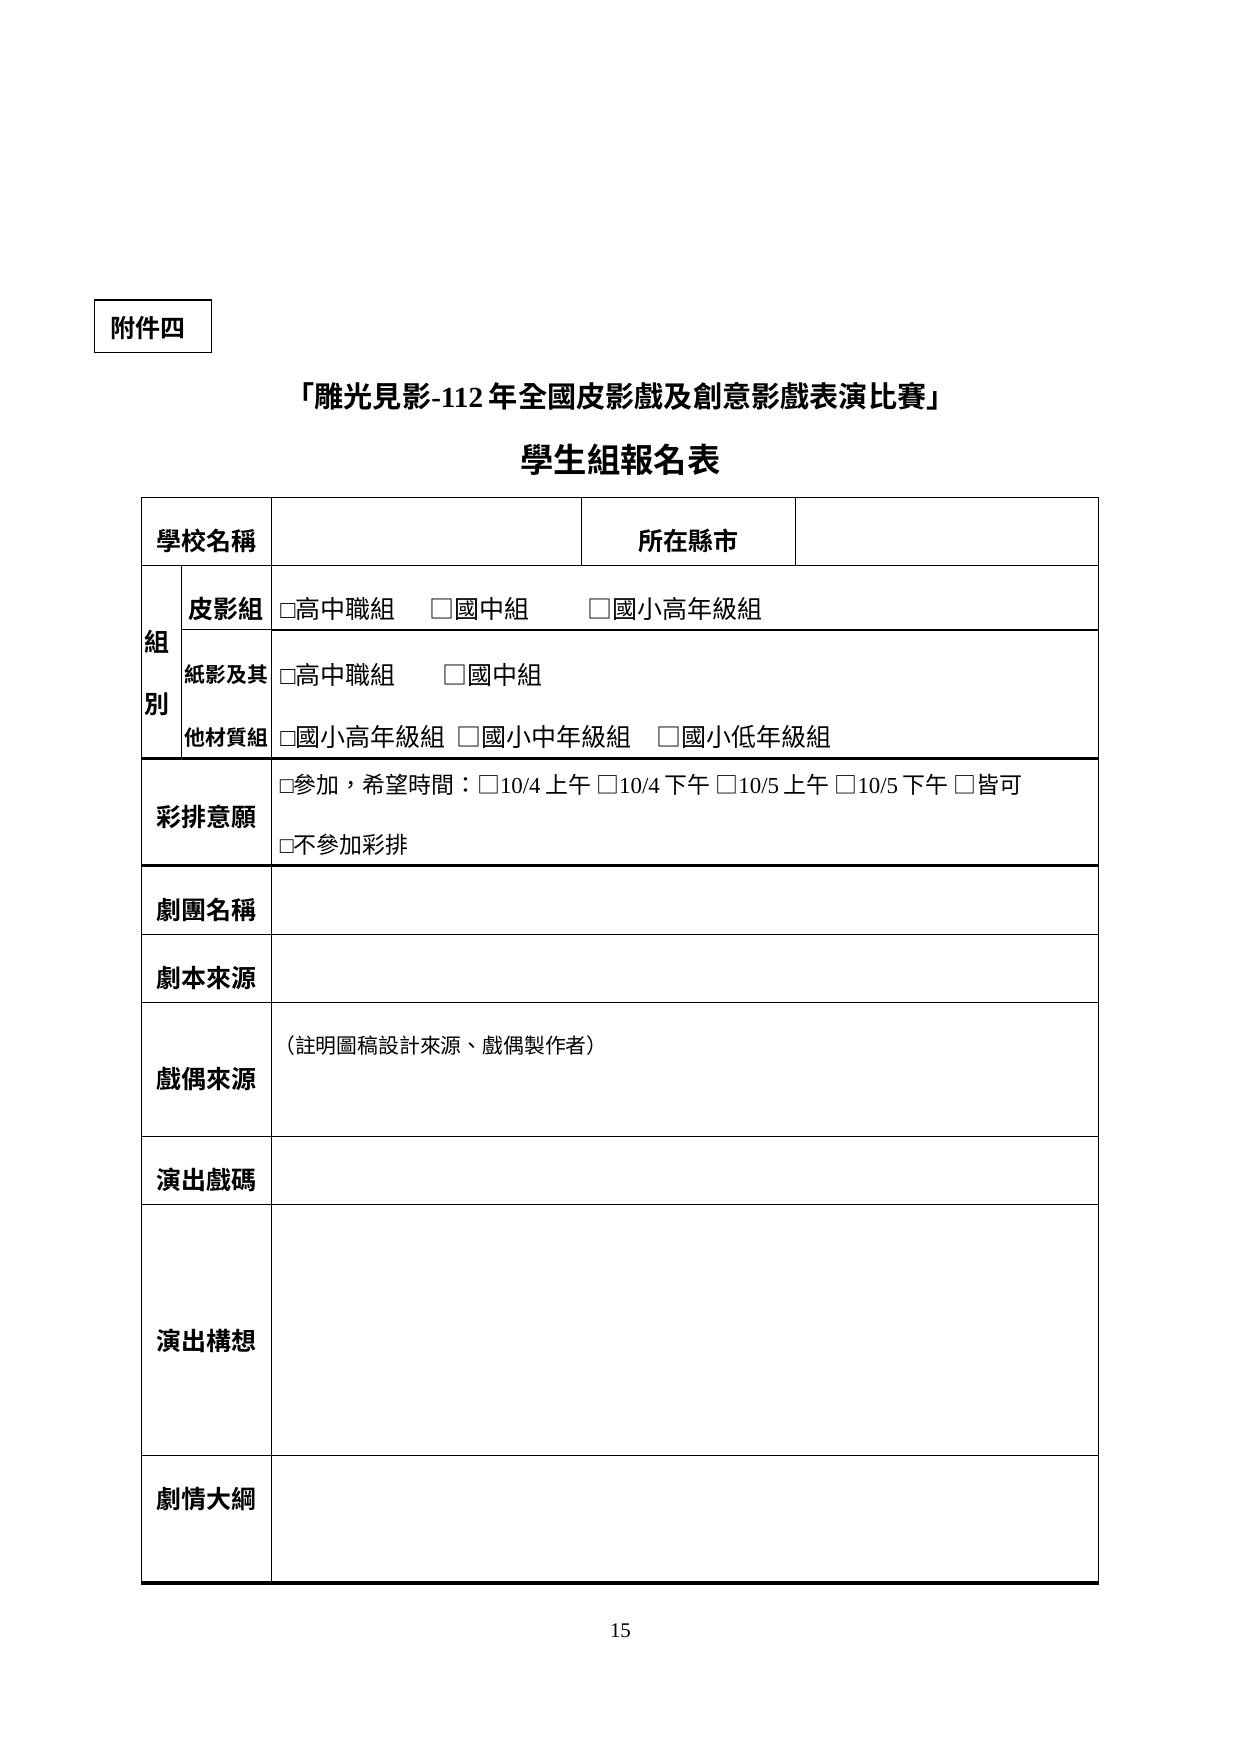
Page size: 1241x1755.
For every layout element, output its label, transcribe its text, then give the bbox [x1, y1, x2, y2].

table_cell （註明圖稿設計來源、戲偶製作者） [272, 1003, 1098, 1136]
table_cell 紙影及其他材質組 [182, 630, 271, 757]
table_cell [272, 1137, 1098, 1203]
text 學生組報名表 [130, 416, 1110, 478]
table_cell 組別 [142, 566, 181, 757]
table_cell 皮影組 [182, 566, 271, 628]
table_cell [272, 1205, 1098, 1454]
text [95, 301, 211, 352]
table_cell 劇本來源 [142, 935, 271, 1002]
table_header 學校名稱 [142, 498, 271, 565]
table_cell □高中職組 □國中組 □國小高年級組 [272, 566, 1098, 628]
table_cell □高中職組 □國中組 □國小高年級組 □國小中年級組 □國小低年級組 [272, 631, 1098, 757]
table_cell 演出戲碼 [142, 1137, 271, 1203]
text 「雕光見影-112年全國皮影戲及創意影戲表演比賽」 [130, 353, 1110, 416]
table_header [796, 498, 1098, 565]
table_cell 演出構想 [142, 1205, 271, 1454]
table_cell [272, 935, 1098, 1002]
table_cell [272, 867, 1098, 934]
table_cell 戲偶來源 [142, 1003, 271, 1136]
table_header [272, 498, 581, 565]
table_cell 劇情大綱 [142, 1456, 271, 1581]
table_header 所在縣市 [582, 498, 795, 565]
text 附件四 [110, 308, 196, 344]
table_cell [272, 1456, 1098, 1581]
table_cell □參加，希望時間：□10/4上午 □10/4下午 □10/5上午 □10/5下午 □皆可 □不參加彩排 [272, 760, 1098, 864]
table_cell 劇團名稱 [142, 867, 271, 934]
table_cell 彩排意願 [142, 760, 271, 864]
